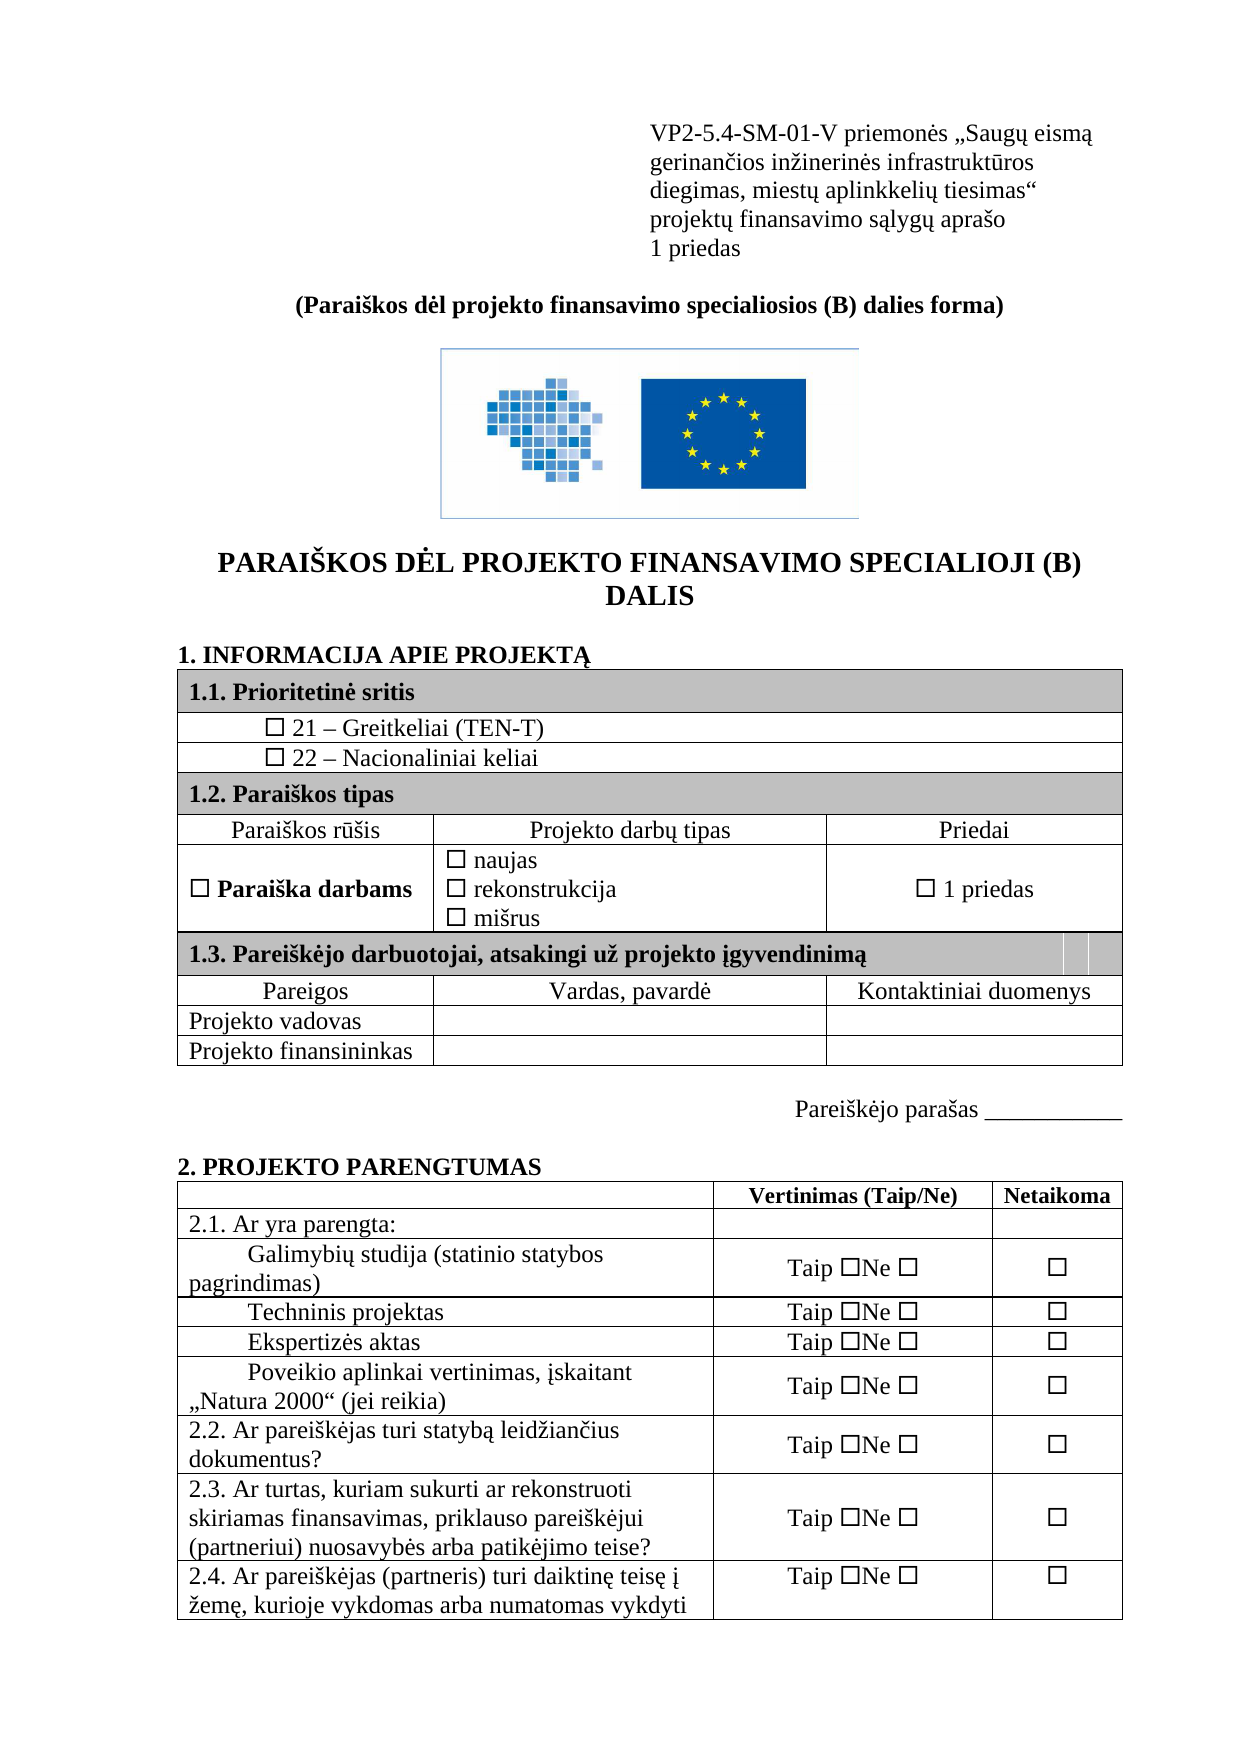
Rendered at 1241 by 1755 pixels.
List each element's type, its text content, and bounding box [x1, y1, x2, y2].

table_cell [] [993, 1298, 1122, 1326]
text VP2-5.4-SM-01-V priemonės „Saugų eismą gerinančios inžinerinės infrastruktūros diegimas, miestų aplinkkelių tiesimas“ projektų finansavimo sąlygų aprašo [649, 118, 1122, 233]
table_cell [] Paraiška darbams [178, 845, 433, 931]
table_cell Galimybių studija (statinio statybos pagrindimas) [178, 1239, 713, 1296]
table_cell Projekto finansininkas [178, 1036, 433, 1065]
text (Paraiškos dėl projekto finansavimo specialiosios (B) dalies forma) [177, 291, 1122, 319]
table_cell Taip [] Ne [] [714, 1357, 992, 1414]
table_cell [] 1 priedas [827, 845, 1122, 931]
table_cell 1.3. Pareiškėjo darbuotojai, atsakingi už projekto įgyvendinimą [178, 933, 1063, 975]
table_cell Ekspertizės aktas [178, 1327, 713, 1356]
table_cell [] [993, 1357, 1122, 1414]
table_cell Vardas, pavardė [434, 976, 826, 1005]
table_cell [1064, 933, 1088, 975]
table_cell Projekto vadovas [178, 1006, 433, 1035]
table_header Netaikoma [993, 1182, 1122, 1208]
text PARAIŠKOS DĖL PROJEKTO FINANSAVIMO SPECIALIOJI (B) DALIS [177, 545, 1122, 612]
table_cell [] naujas [] rekonstrukcija [] mišrus [434, 845, 826, 931]
table_cell Poveikio aplinkai vertinimas, įskaitant „Natura 2000“ (jei reikia) [178, 1357, 713, 1414]
table_cell [] [993, 1474, 1122, 1560]
text 1. Informacija apie projektą [177, 641, 1122, 669]
table_cell 2.1. Ar yra parengta: [178, 1209, 713, 1238]
table_cell Taip [] Ne [] [714, 1298, 992, 1326]
table_cell [] 21 – Greitkeliai (TEN-T) [178, 713, 1122, 742]
table_cell Taip [] Ne [] [714, 1416, 992, 1473]
table_header 1.1. Prioritetinė sritis [178, 670, 1122, 712]
table_cell Paraiškos rūšis [178, 815, 433, 844]
table_cell [] [993, 1416, 1122, 1473]
table_cell [] [993, 1239, 1122, 1296]
table_cell [434, 1036, 826, 1065]
table_cell [827, 1006, 1122, 1035]
table_header [178, 1182, 713, 1208]
table_cell [434, 1006, 826, 1035]
table_cell [827, 1036, 1122, 1065]
table_cell Projekto darbų tipas [434, 815, 826, 844]
text 1 priedas [649, 233, 1122, 262]
table_cell Taip [] Ne [] [714, 1561, 992, 1619]
table_cell [993, 1209, 1122, 1238]
table_cell Pareigos [178, 976, 433, 1005]
table_header Vertinimas (Taip/Ne) [714, 1182, 992, 1208]
table_cell Techninis projektas [178, 1298, 713, 1326]
table_cell [] [993, 1327, 1122, 1356]
table_cell 1.2. Paraiškos tipas [178, 773, 1122, 814]
table_cell [] [993, 1561, 1122, 1619]
table_cell Kontaktiniai duomenys [827, 976, 1122, 1005]
table_cell Taip [] Ne [] [714, 1239, 992, 1296]
text Pareiškėjo parašas ___________ [177, 1094, 1122, 1123]
table_cell Taip [] Ne [] [714, 1327, 992, 1356]
table_cell [714, 1209, 992, 1238]
table_cell 2.3. Ar turtas, kuriam sukurti ar rekonstruoti skiriamas finansavimas, priklauso pareiškėjui (partneriui) nuosavybės arba patikėjimo teise? [178, 1474, 713, 1560]
table_cell [1089, 933, 1122, 975]
table_cell Taip [] Ne [] [714, 1474, 992, 1560]
table_cell [] 22 – Nacionaliniai keliai [178, 743, 1122, 772]
table_cell 2.4. Ar pareiškėjas (partneris) turi daiktinę teisę į žemę, kurioje vykdomas arba numatomas vykdyti [178, 1561, 713, 1619]
text 2. Projekto parengtumas [177, 1152, 1122, 1181]
table_cell 2.2. Ar pareiškėjas turi statybą leidžiančius dokumentus? [178, 1416, 713, 1473]
table_cell Priedai [827, 815, 1122, 844]
